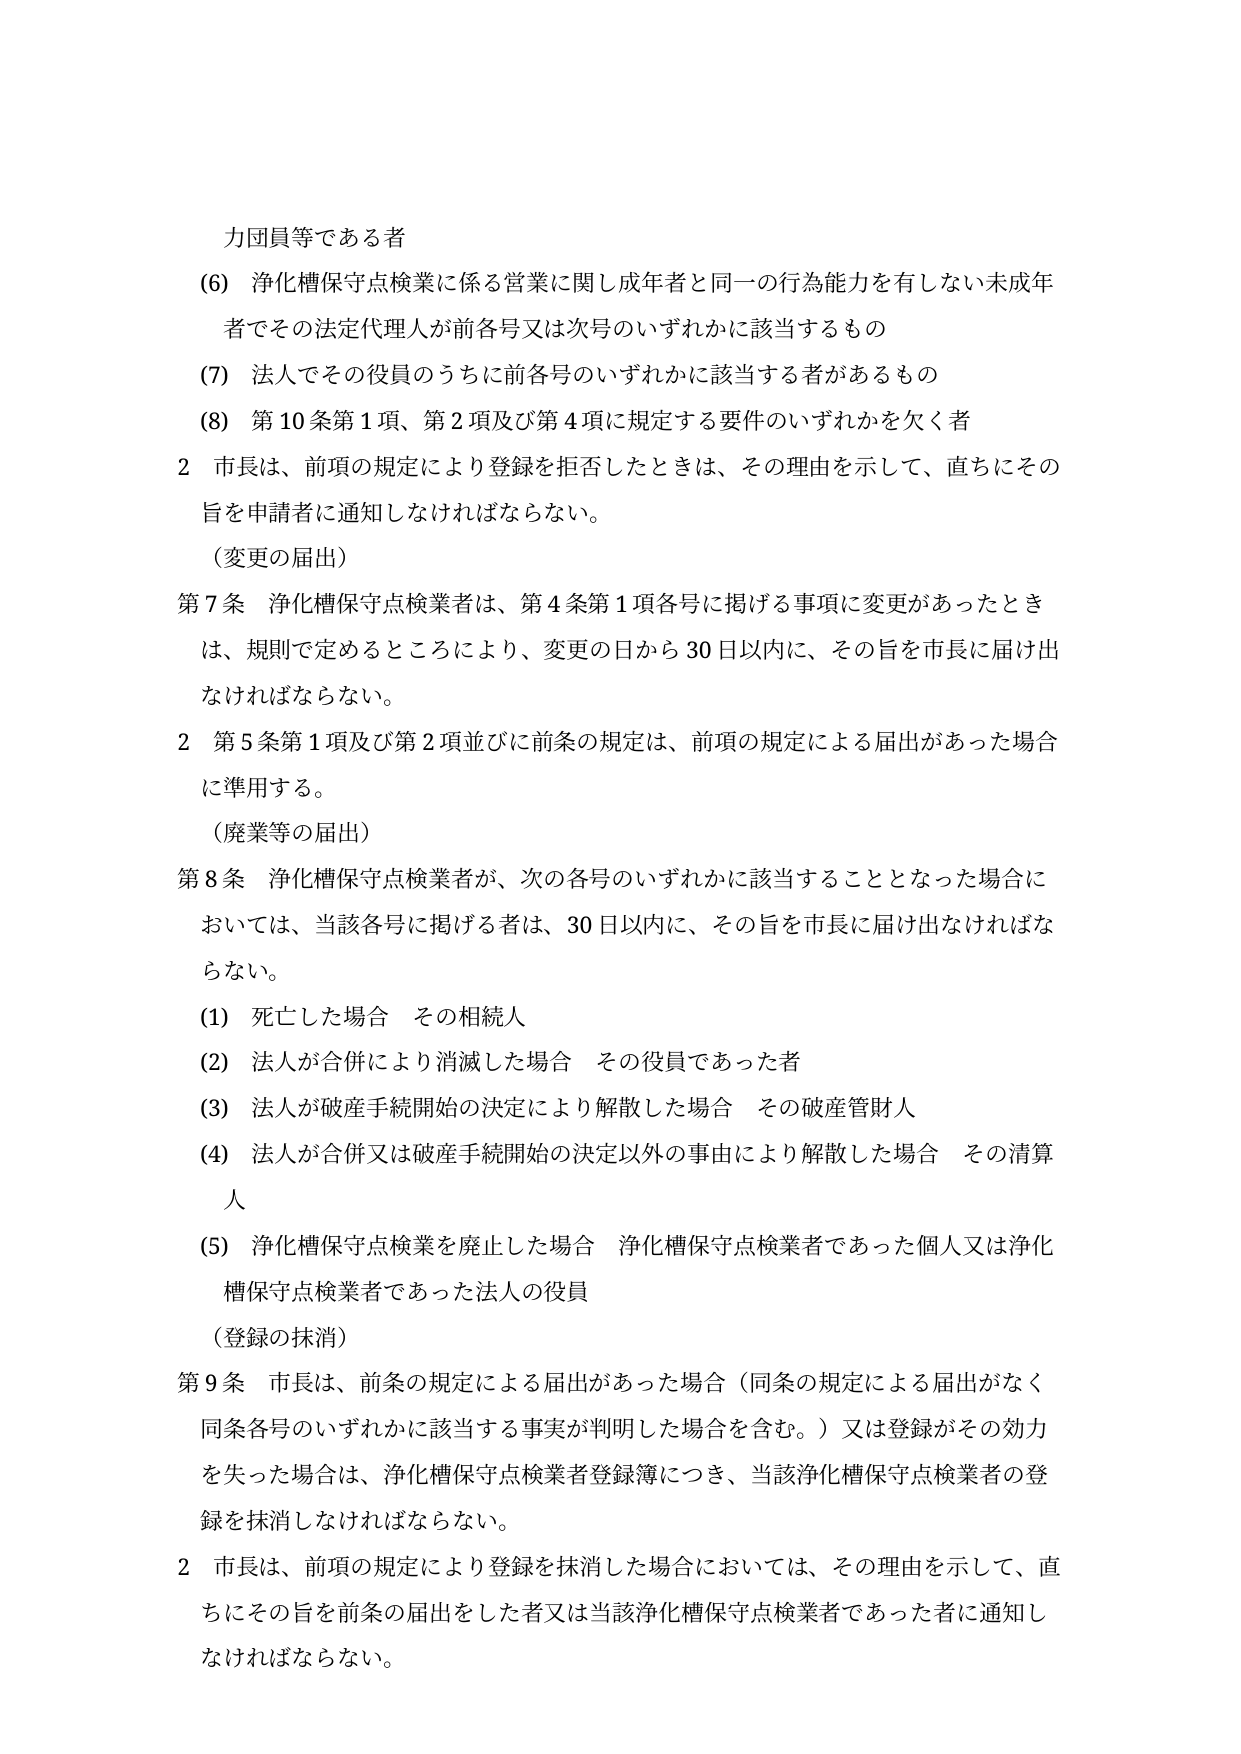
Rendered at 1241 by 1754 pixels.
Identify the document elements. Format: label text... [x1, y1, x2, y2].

text (6) 浄化槽保守点検業に係る営業に関し成年者と同一の行為能力を有しない未成年者でその法定代理人が前各号又は次号のいずれかに該当するもの [200, 252, 1063, 344]
text (8) 第10条第1項、第2項及び第4項に規定する要件のいずれかを欠く者 [200, 390, 1063, 436]
text (3) 法人が破産手続開始の決定により解散した場合 その破産管財人 [200, 1077, 1063, 1123]
text (2) 法人が合併により消滅した場合 その役員であった者 [200, 1032, 1063, 1077]
text 2 第5条第1項及び第2項並びに前条の規定は、前項の規定による届出があった場合に準用する。 [177, 711, 1063, 802]
text （変更の届出） [200, 527, 1063, 573]
text (5) 浄化槽保守点検業を廃止した場合 浄化槽保守点検業者であった個人又は浄化槽保守点検業者であった法人の役員 [200, 1215, 1063, 1307]
text 力団員等である者 [200, 207, 1063, 252]
text 第9条 市長は、前条の規定による届出があった場合（同条の規定による届出がなく同条各号のいずれかに該当する事実が判明した場合を含む。）又は登録がその効力を失った場合は、浄化槽保守点検業者登録簿につき、当該浄化槽保守点検業者の登録を抹消しなければならない。 [177, 1352, 1063, 1536]
text (1) 死亡した場合 その相続人 [200, 986, 1063, 1032]
text 2 市長は、前項の規定により登録を抹消した場合においては、その理由を示して、直ちにその旨を前条の届出をした者又は当該浄化槽保守点検業者であった者に通知しなければならない。 [177, 1536, 1063, 1673]
text 第7条 浄化槽保守点検業者は、第4条第1項各号に掲げる事項に変更があったときは、規則で定めるところにより、変更の日から30日以内に、その旨を市長に届け出なければならない。 [177, 573, 1063, 711]
text 第8条 浄化槽保守点検業者が、次の各号のいずれかに該当することとなった場合においては、当該各号に掲げる者は、30日以内に、その旨を市長に届け出なければならない。 [177, 848, 1063, 986]
text (7) 法人でその役員のうちに前各号のいずれかに該当する者があるもの [200, 344, 1063, 390]
text 2 市長は、前項の規定により登録を拒否したときは、その理由を示して、直ちにその旨を申請者に通知しなければならない。 [177, 436, 1063, 527]
text （登録の抹消） [200, 1307, 1063, 1352]
text （廃業等の届出） [200, 802, 1063, 848]
text (4) 法人が合併又は破産手続開始の決定以外の事由により解散した場合 その清算人 [200, 1123, 1063, 1215]
